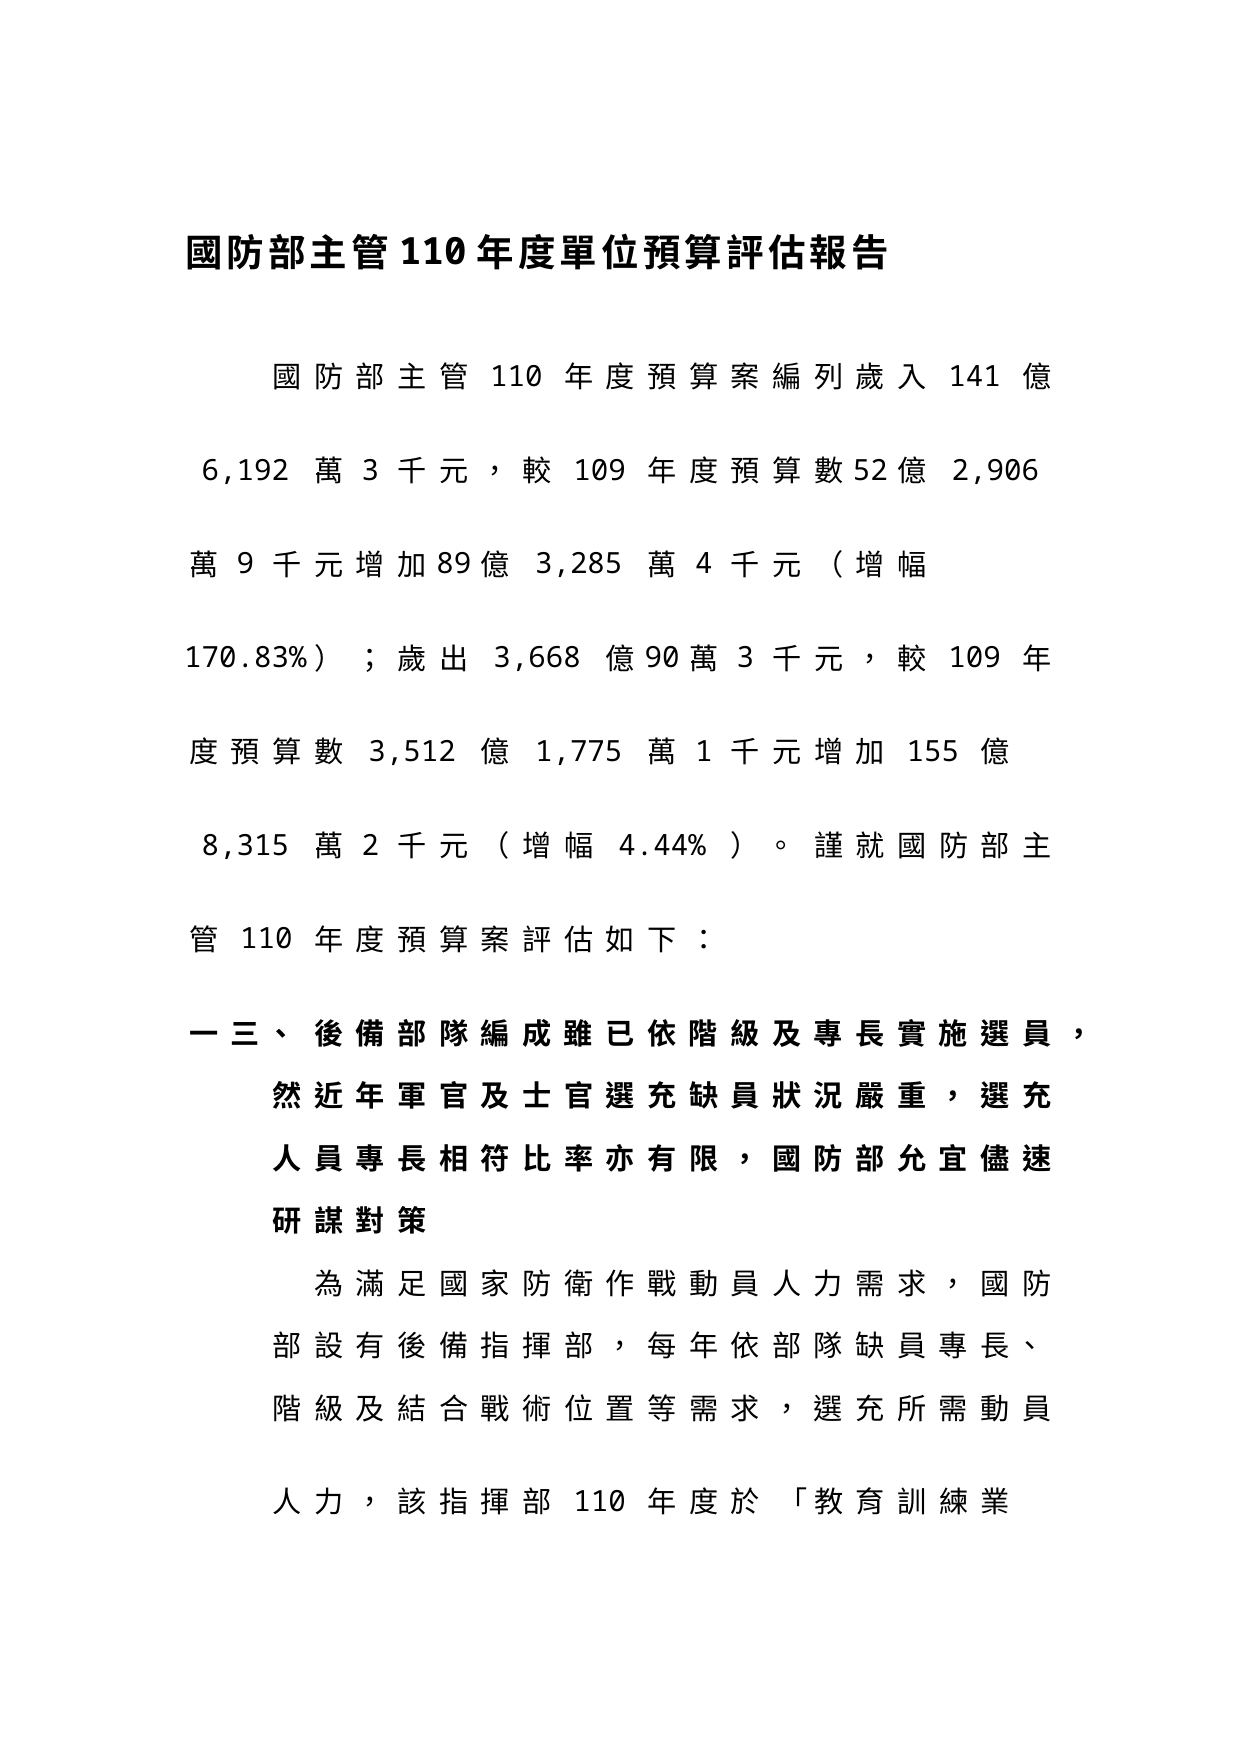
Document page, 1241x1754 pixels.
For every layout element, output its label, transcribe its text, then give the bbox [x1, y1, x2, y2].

text 國防部主管110年度單位預算評估報告 [183, 177, 1058, 302]
text 一三、後備部隊編成雖已依階級及專長實施選員，然近年軍官及士官選充缺員狀況嚴重，選充人員專長相符比率亦有限，國防部允宜儘速研謀對策 [183, 990, 1058, 1240]
text 國防部主管110年度預算案編列歲入141億6,192萬3千元，較109年度預算數52億2,906萬9千元增加89億3,285萬4千元（增幅170.83%）；歲出3,668億90萬3千元，較109年度預算數3,512億1,775萬1千元增加155億8,315萬2千元（增幅4.44%）。謹就國防部主管110年度預算案評估如下： [183, 302, 1058, 990]
text 為滿足國家防衛作戰動員人力需求，國防部設有後備指揮部，每年依部隊缺員專長、階級及結合戰術位置等需求，選充所需動員人力，該指揮部110年度於「教育訓練業 [242, 1240, 1058, 1552]
